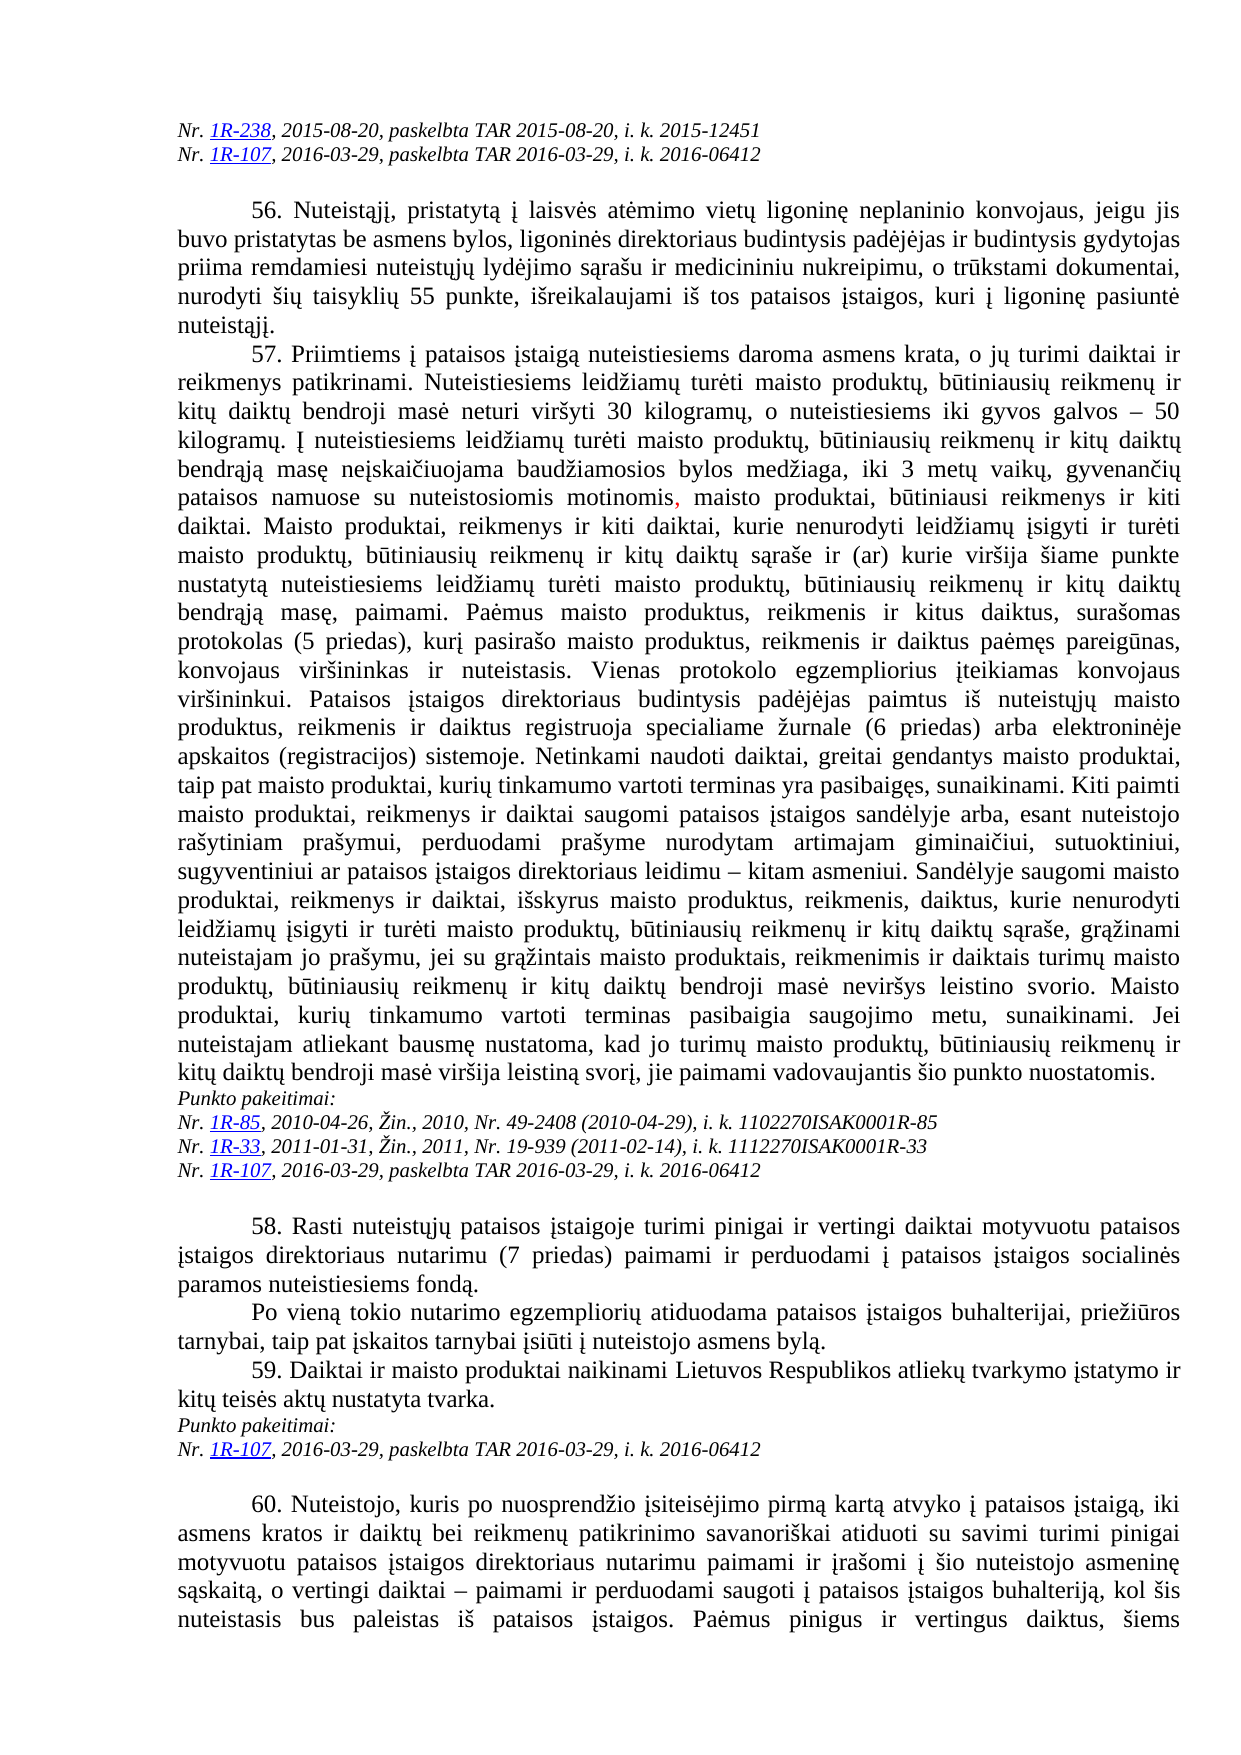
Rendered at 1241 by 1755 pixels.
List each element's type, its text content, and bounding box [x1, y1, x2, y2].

text Po vieną tokio nutarimo egzempliorių atiduodama pataisos įstaigos buhalterijai, priežiūros tarnybai, taip pat įskaitos tarnybai įsiūti į nuteistojo asmens bylą. [177, 1297, 1181, 1355]
text Nr. 1R-107, 2016-03-29, paskelbta TAR 2016-03-29, i. k. 2016-06412 [177, 1158, 1181, 1182]
text Nr. 1R-33, 2011-01-31, Žin., 2011, Nr. 19-939 (2011-02-14), i. k. 1112270ISAK0001R-33 [177, 1134, 1181, 1158]
text Nr. 1R-107, 2016-03-29, paskelbta TAR 2016-03-29, i. k. 2016-06412 [177, 1437, 1181, 1461]
text Nr. 1R-238, 2015-08-20, paskelbta TAR 2015-08-20, i. k. 2015-12451 [177, 118, 1181, 142]
text Punkto pakeitimai: [177, 1412, 1181, 1437]
text 60. Nuteistojo, kuris po nuosprendžio įsiteisėjimo pirmą kartą atvyko į pataisos įstaigą, iki asmens kratos ir daiktų bei reikmenų patikrinimo savanoriškai atiduoti su savimi turimi pinigai motyvuotu pataisos įstaigos direktoriaus nutarimu paimami ir įrašomi į šio nuteistojo asmeninę sąskaitą, o vertingi daiktai – paimami ir perduodami saugoti į pataisos įstaigos buhalteriją, kol šis nuteistasis bus paleistas iš pataisos įstaigos. Paėmus pinigus ir vertingus daiktus, šiems [177, 1489, 1181, 1633]
text 58. Rasti nuteistųjų pataisos įstaigoje turimi pinigai ir vertingi daiktai motyvuotu pataisos įstaigos direktoriaus nutarimu (7 priedas) paimami ir perduodami į pataisos įstaigos socialinės paramos nuteistiesiems fondą. [177, 1211, 1181, 1297]
text Punkto pakeitimai: [177, 1086, 1181, 1110]
text 59. Daiktai ir maisto produktai naikinami Lietuvos Respublikos atliekų tvarkymo įstatymo ir kitų teisės aktų nustatyta tvarka. [177, 1355, 1181, 1412]
text 56. Nuteistąjį, pristatytą į laisvės atėmimo vietų ligoninę neplaninio konvojaus, jeigu jis buvo pristatytas be asmens bylos, ligoninės direktoriaus budintysis padėjėjas ir budintysis gydytojas priima remdamiesi nuteistųjų lydėjimo sąrašu ir medicininiu nukreipimu, o trūkstami dokumentai, nurodyti šių taisyklių 55 punkte, išreikalaujami iš tos pataisos įstaigos, kuri į ligoninę pasiuntė nuteistąjį. [177, 195, 1181, 339]
text 57. Priimtiems į pataisos įstaigą nuteistiesiems daroma asmens krata, o jų turimi daiktai ir reikmenys patikrinami. Nuteistiesiems leidžiamų turėti maisto produktų, būtiniausių reikmenų ir kitų daiktų bendroji masė neturi viršyti 30 kilogramų, o nuteistiesiems iki gyvos galvos – 50 kilogramų. Į nuteistiesiems leidžiamų turėti maisto produktų, būtiniausių reikmenų ir kitų daiktų bendrąją masę neįskaičiuojama baudžiamosios bylos medžiaga, iki 3 metų vaikų, gyvenančių pataisos namuose su nuteistosiomis motinomis, maisto produktai, būtiniausi reikmenys ir kiti daiktai. Maisto produktai, reikmenys ir kiti daiktai, kurie nenurodyti leidžiamų įsigyti ir turėti maisto produktų, būtiniausių reikmenų ir kitų daiktų sąraše ir (ar) kurie viršija šiame punkte nustatytą nuteistiesiems leidžiamų turėti maisto produktų, būtiniausių reikmenų ir kitų daiktų bendrąją masę, paimami. Paėmus maisto produktus, reikmenis ir kitus daiktus, surašomas protokolas (5 priedas), kurį pasirašo maisto produktus, reikmenis ir daiktus paėmęs pareigūnas, konvojaus viršininkas ir nuteistasis. Vienas protokolo egzempliorius įteikiamas konvojaus viršininkui. Pataisos įstaigos direktoriaus budintysis padėjėjas paimtus iš nuteistųjų maisto produktus, reikmenis ir daiktus registruoja specialiame žurnale (6 priedas) arba elektroninėje apskaitos (registracijos) sistemoje. Netinkami naudoti daiktai, greitai gendantys maisto produktai, taip pat maisto produktai, kurių tinkamumo vartoti terminas yra pasibaigęs, sunaikinami. Kiti paimti maisto produktai, reikmenys ir daiktai saugomi pataisos įstaigos sandėlyje arba, esant nuteistojo rašytiniam prašymui, perduodami prašyme nurodytam artimajam giminaičiui, sutuoktiniui, sugyventiniui ar pataisos įstaigos direktoriaus leidimu – kitam asmeniui. Sandėlyje saugomi maisto produktai, reikmenys ir daiktai, išskyrus maisto produktus, reikmenis, daiktus, kurie nenurodyti leidžiamų įsigyti ir turėti maisto produktų, būtiniausių reikmenų ir kitų daiktų sąraše, grąžinami nuteistajam jo prašymu, jei su grąžintais maisto produktais, reikmenimis ir daiktais turimų maisto produktų, būtiniausių reikmenų ir kitų daiktų bendroji masė neviršys leistino svorio. Maisto produktai, kurių tinkamumo vartoti terminas pasibaigia saugojimo metu, sunaikinami. Jei nuteistajam atliekant bausmę nustatoma, kad jo turimų maisto produktų, būtiniausių reikmenų ir kitų daiktų bendroji masė viršija leistiną svorį, jie paimami vadovaujantis šio punkto nuostatomis. [177, 339, 1181, 1086]
text Nr. 1R-85, 2010-04-26, Žin., 2010, Nr. 49-2408 (2010-04-29), i. k. 1102270ISAK0001R-85 [177, 1110, 1181, 1134]
text Nr. 1R-107, 2016-03-29, paskelbta TAR 2016-03-29, i. k. 2016-06412 [177, 142, 1181, 166]
